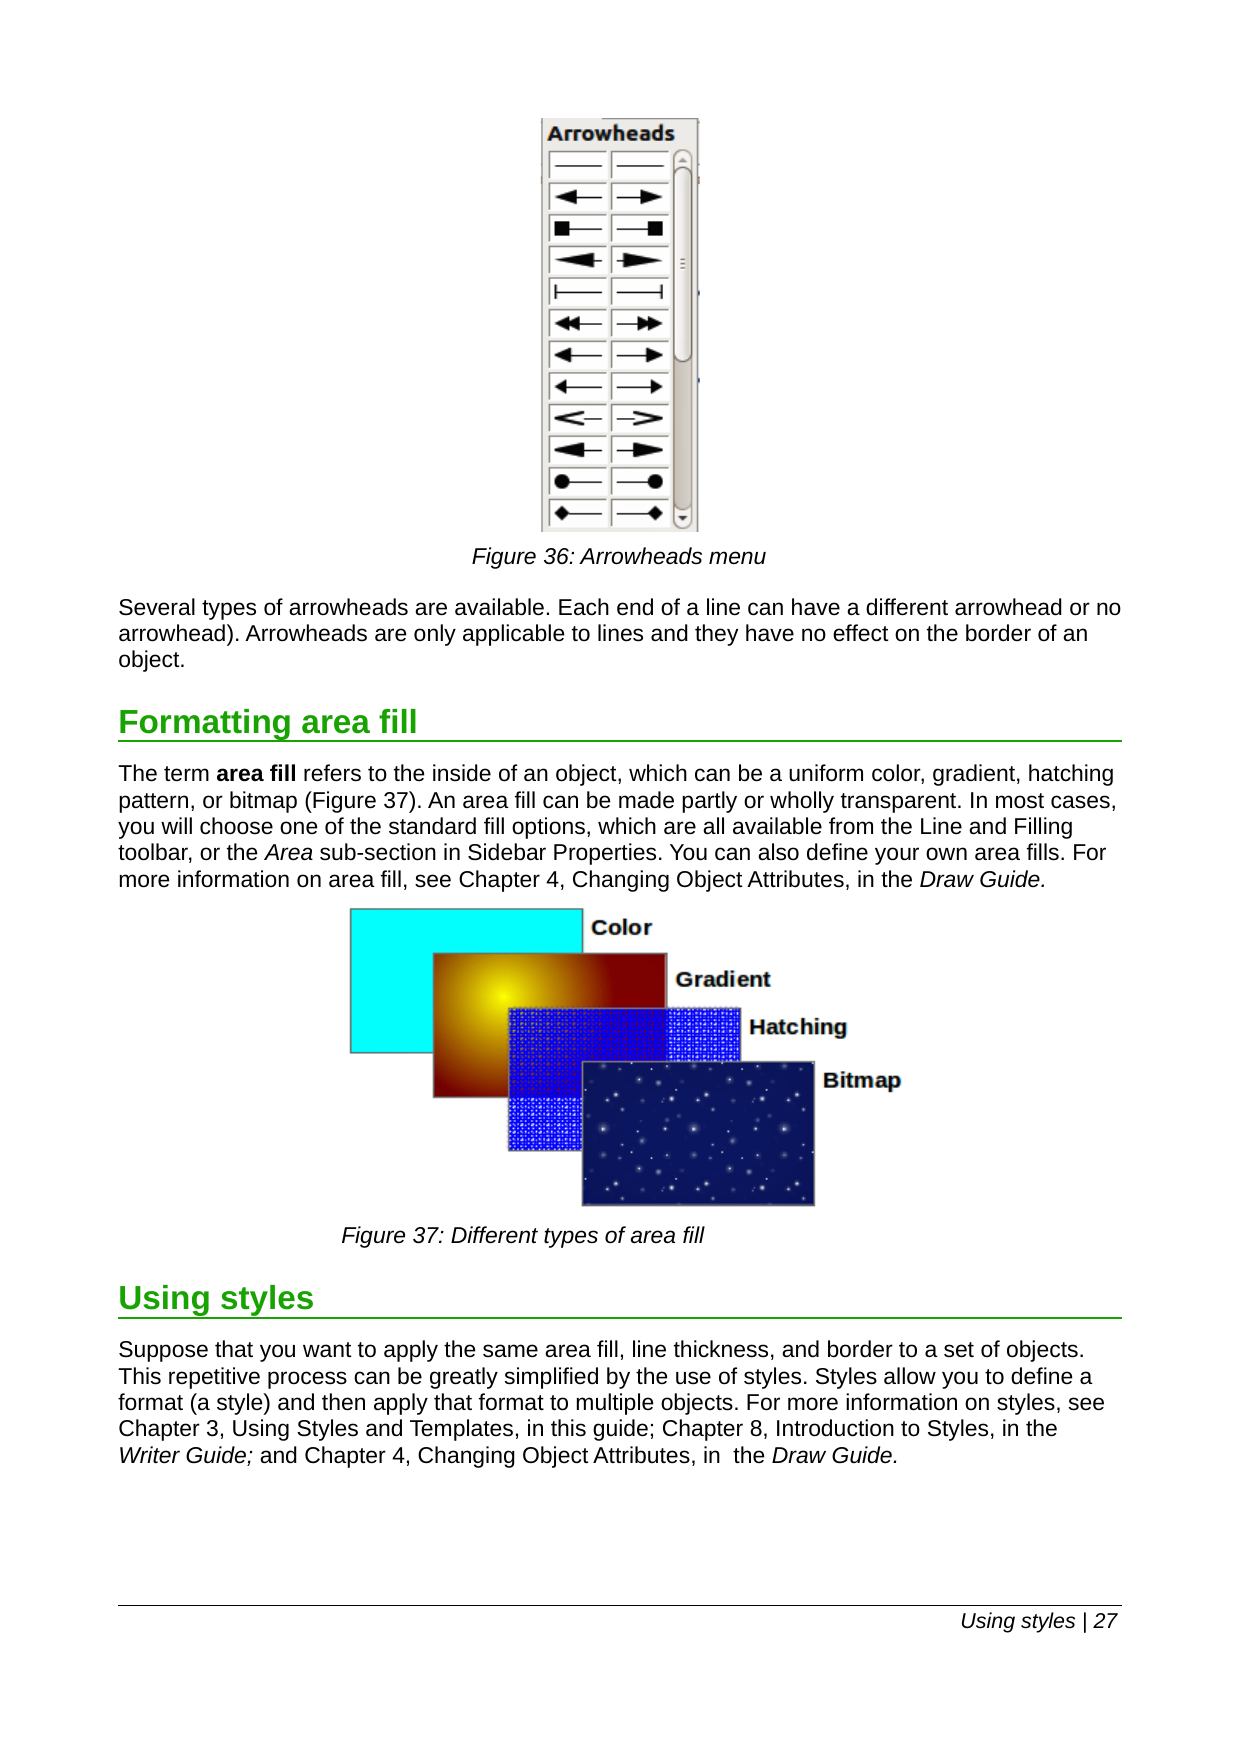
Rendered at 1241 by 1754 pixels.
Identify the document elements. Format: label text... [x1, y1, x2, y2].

text The term area fill refers to the inside of an object, which can be a uniform color, gradient, hatching pattern, or bitmap (Figure 37). An area fill can be made partly or wholly transparent. In most cases, you will choose one of the standard fill options, which are all available from the Line and Filling toolbar, or the Area sub-section in Sidebar Properties. You can also define your own area fills. For more information on area fill, see Chapter 4, Changing Object Attributes, in the Draw Guide. [118, 760, 1122, 892]
picture [540, 118, 700, 532]
text Suppose that you want to apply the same area fill, line thickness, and border to a set of objects. This repetitive process can be greatly simplified by the use of styles. Styles allow you to define a format (a style) and then apply that format to multiple objects. For more information on styles, see Chapter 3, Using Styles and Templates, in this guide; Chapter 8, Introduction to Styles, in the Writer Guide; and Chapter 4, Changing Object Attributes, in the Draw Guide. [118, 1336, 1122, 1468]
text Several types of arrowheads are available. Each end of a line can have a different arrowhead or no arrowhead). Arrowheads are only applicable to lines and they have no effect on the border of an object. [118, 593, 1122, 672]
subtitle Using styles [118, 1278, 1122, 1317]
text Figure 37: Different types of area fill [341, 1222, 911, 1249]
subtitle Formatting area fill [118, 702, 1122, 740]
text Figure 36: Arrowheads menu [455, 543, 785, 570]
picture [341, 904, 912, 1211]
